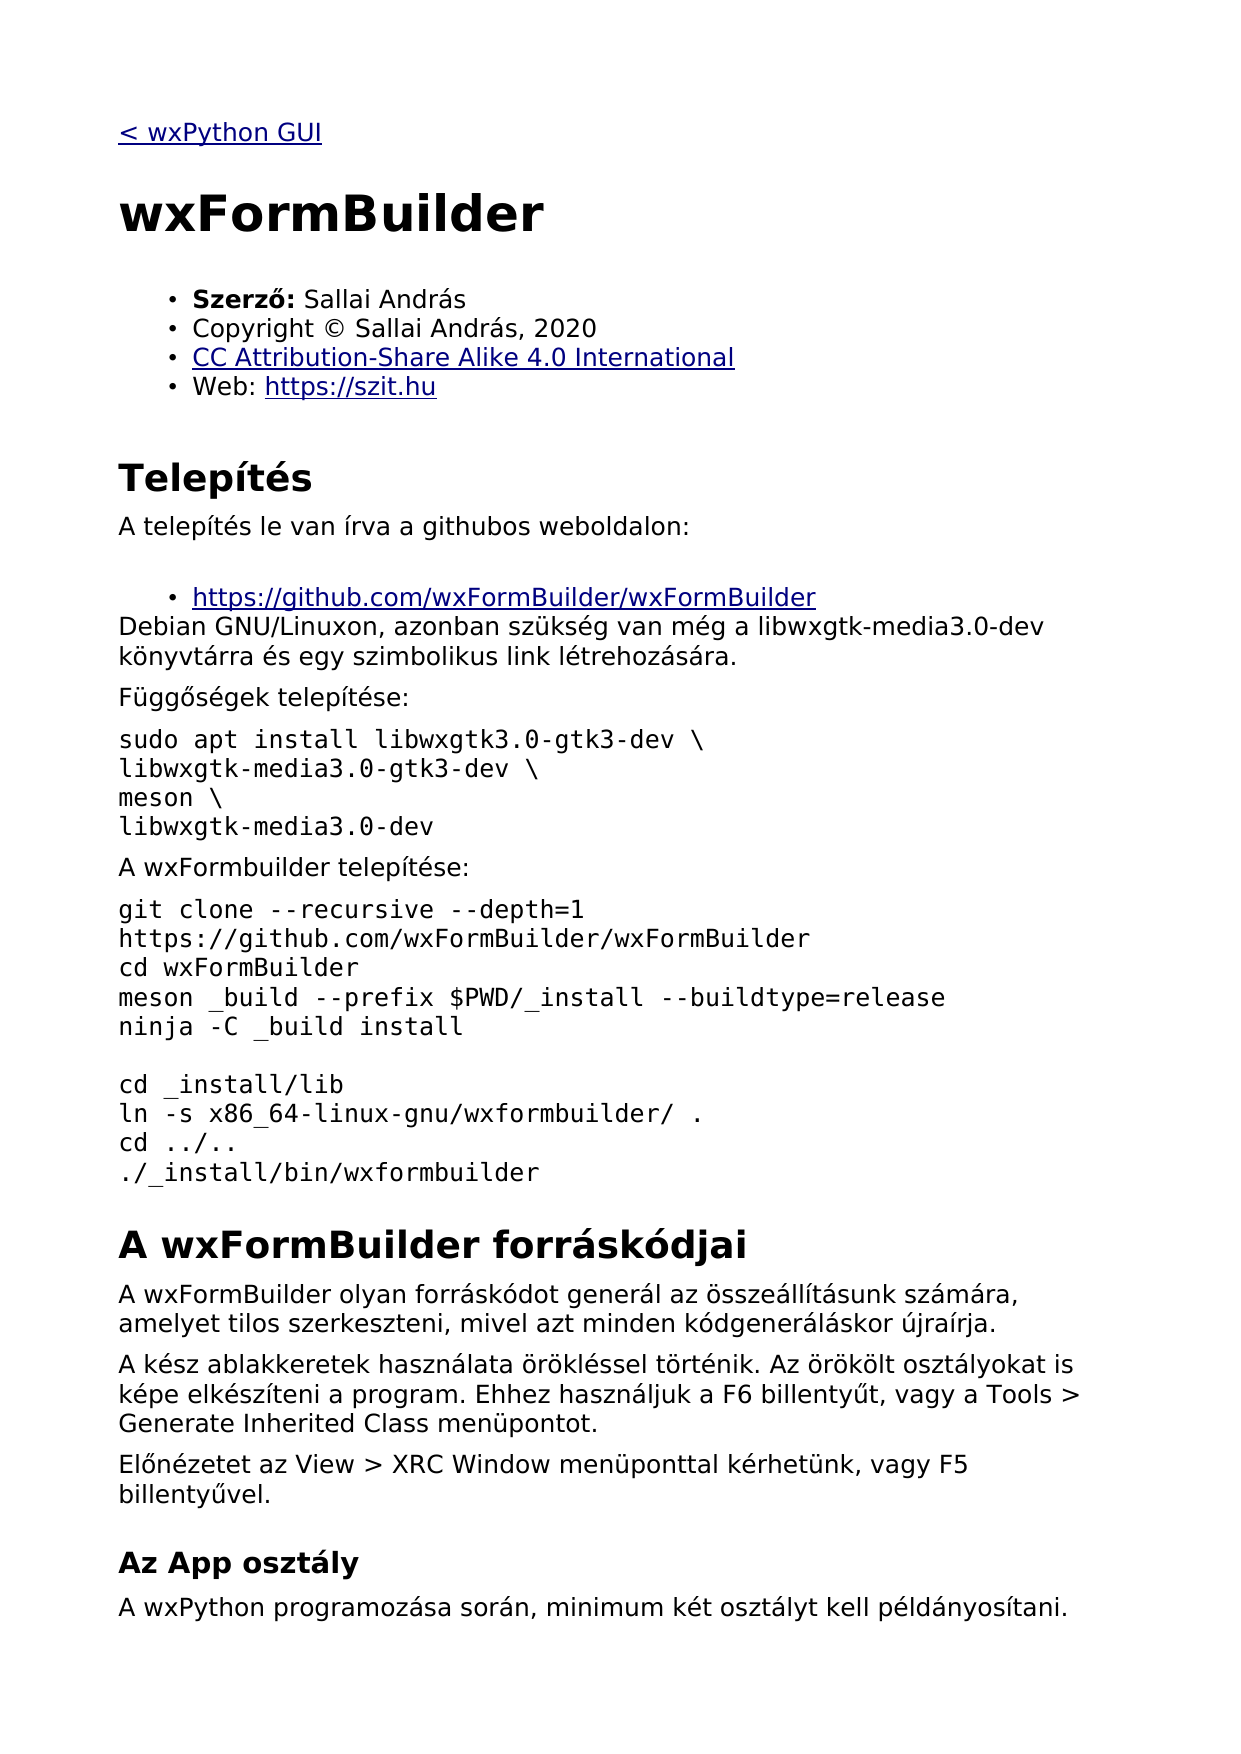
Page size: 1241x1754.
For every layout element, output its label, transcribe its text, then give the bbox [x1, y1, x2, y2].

text git clone --recursive --depth=1 https://github.com/wxFormBuilder/wxFormBuilder cd wxFormBuilder meson _build --prefix $PWD/_install --buildtype=release ninja -C _build install cd _install/lib ln -s x86_64-linux-gnu/wxformbuilder/ . cd ../.. ./_install/bin/wxformbuilder [118, 895, 1122, 1187]
list CC Attribution-Share Alike 4.0 International [177, 343, 1122, 372]
list Web: https://szit.hu [177, 372, 1122, 402]
text Debian GNU/Linuxon, azonban szükség van még a libwxgtk-media3.0-dev könyvtárra és egy szimbolikus link létrehozására. [118, 613, 1122, 671]
text < wxPython GUI [118, 118, 1122, 147]
subtitle wxFormBuilder [118, 185, 1122, 243]
list https://github.com/wxFormBuilder/wxFormBuilder [177, 583, 1122, 613]
text A wxFormBuilder olyan forráskódot generál az összeállításunk számára, amelyet tilos szerkeszteni, mivel azt minden kódgeneráláskor újraírja. [118, 1280, 1122, 1338]
text sudo apt install libwxgtk3.0-gtk3-dev \ libwxgtk-media3.0-gtk3-dev \ meson \ libwxgtk-media3.0-dev [118, 725, 1122, 842]
text Előnézetet az View > XRC Window menüponttal kérhetünk, vagy F5 billentyűvel. [118, 1451, 1122, 1509]
text A wxFormbuilder telepítése: [118, 853, 1122, 883]
subtitle A wxFormBuilder forráskódjai [118, 1224, 1122, 1267]
subtitle Telepítés [118, 456, 1122, 500]
text Függőségek telepítése: [118, 683, 1122, 713]
text A kész ablakkeretek használata örökléssel történik. Az örökölt osztályokat is képe elkészíteni a program. Ehhez használjuk a F6 billentyűt, vagy a Tools > Generate Inherited Class menüpontot. [118, 1351, 1122, 1438]
subtitle Az App osztály [118, 1546, 1122, 1580]
text A telepítés le van írva a githubos weboldalon: [118, 512, 1122, 541]
text A wxPython programozása során, minimum két osztályt kell példányosítani. [118, 1593, 1122, 1622]
list Copyright © Sallai András, 2020 [177, 314, 1122, 343]
list Szerző: Sallai András [177, 285, 1122, 314]
